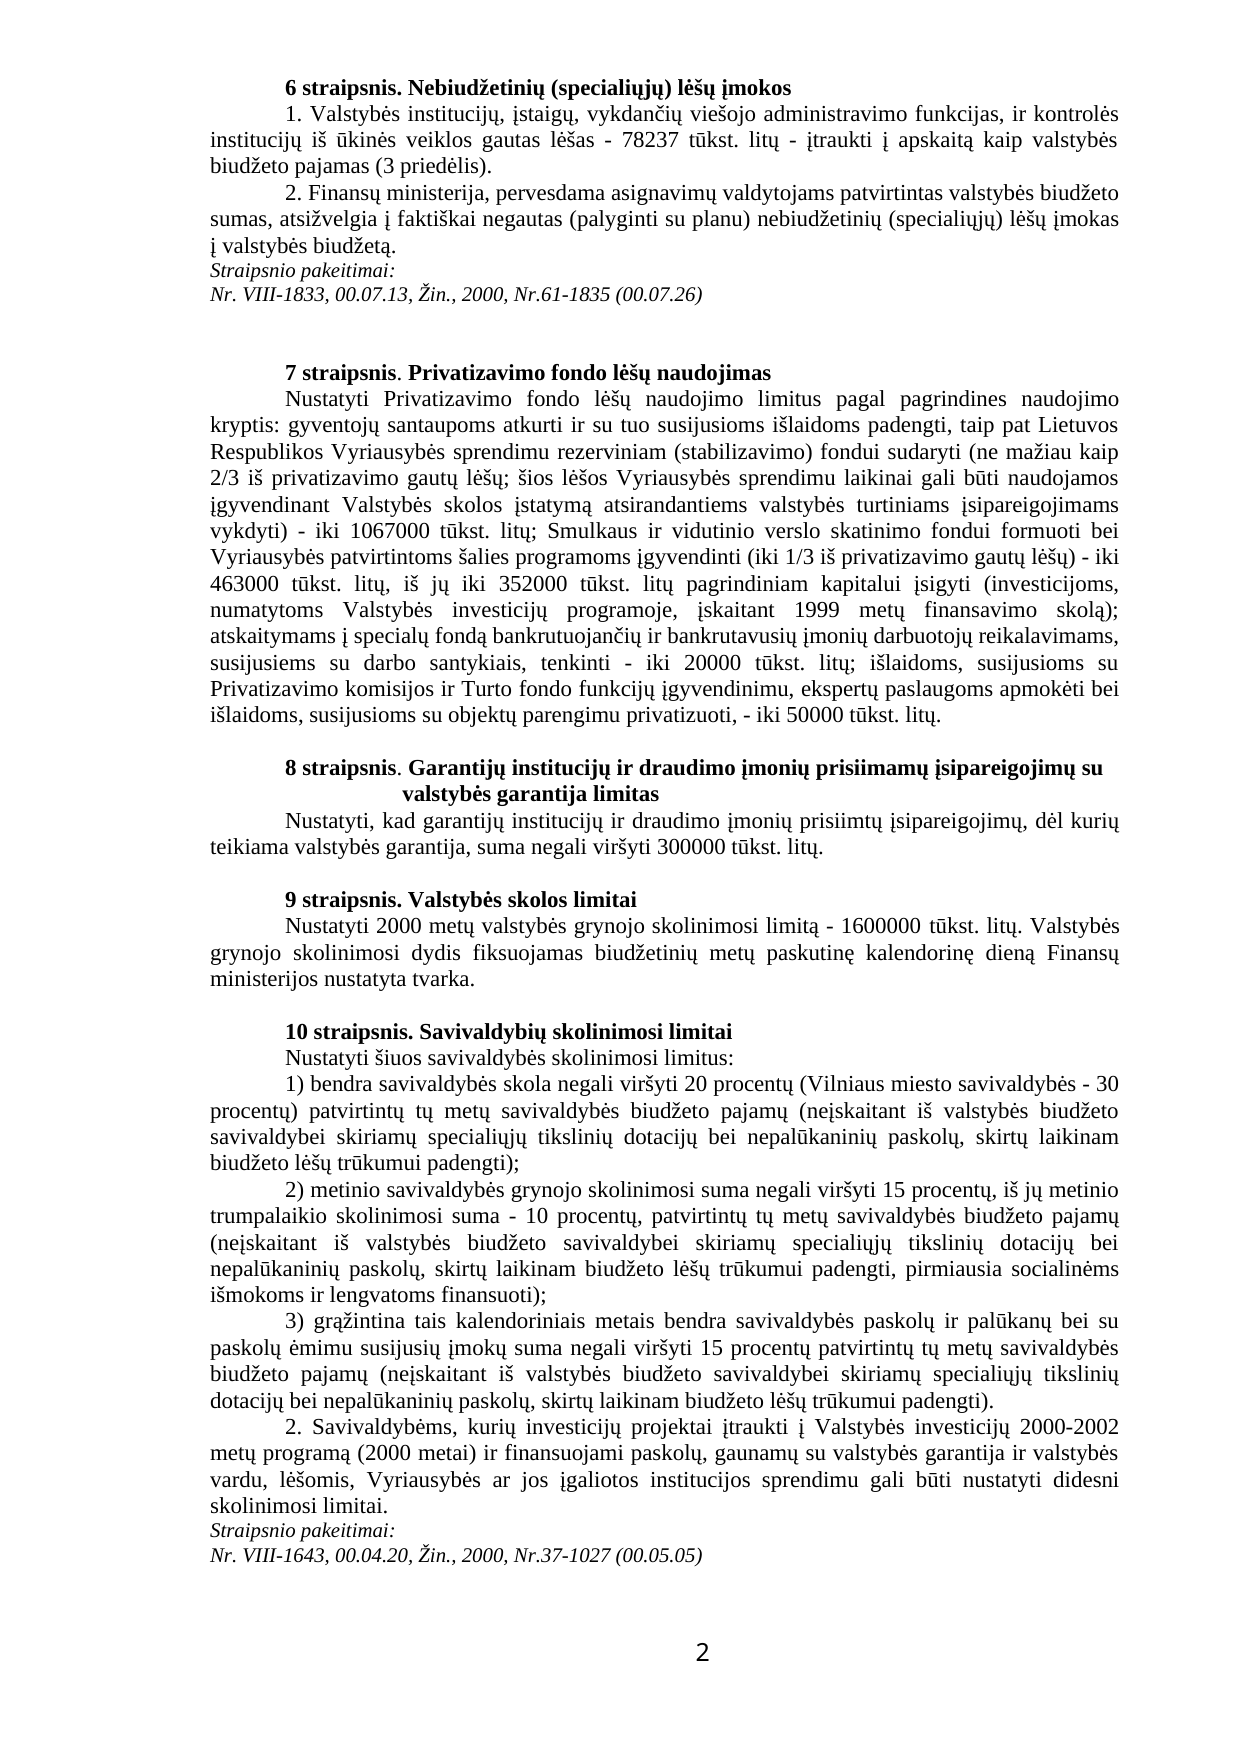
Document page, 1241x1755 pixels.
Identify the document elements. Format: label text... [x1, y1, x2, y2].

text Straipsnio pakeitimai: [210, 258, 1120, 282]
text 1. Valstybės institucijų, įstaigų, vykdančių viešojo administravimo funkcijas, ir kontrolės institucijų iš ūkinės veiklos gautas lėšas - 78237 tūkst. litų - įtraukti į apskaitą kaip valstybės biudžeto pajamas (3 priedėlis). [210, 100, 1120, 179]
text 10 straipsnis. Savivaldybių skolinimosi limitai [210, 1018, 1120, 1044]
text Straipsnio pakeitimai: [210, 1518, 1120, 1542]
text 7 straipsnis. Privatizavimo fondo lėšų naudojimas [210, 359, 1120, 385]
text Nustatyti, kad garantijų institucijų ir draudimo įmonių prisiimtų įsipareigojimų, dėl kurių teikiama valstybės garantija, suma negali viršyti 300000 tūkst. litų. [210, 807, 1120, 859]
text 9 straipsnis. Valstybės skolos limitai [210, 886, 1120, 912]
text 8 straipsnis. Garantijų institucijų ir draudimo įmonių prisiimamų įsipareigojimų su [285, 754, 1120, 781]
text 2. Finansų ministerija, pervesdama asignavimų valdytojams patvirtintas valstybės biudžeto sumas, atsižvelgia į faktiškai negautas (palyginti su planu) nebiudžetinių (specialiųjų) lėšų įmokas į valstybės biudžetą. [210, 179, 1120, 258]
text valstybės garantija limitas [402, 781, 1120, 807]
text Nr. VIII-1643, 00.04.20, Žin., 2000, Nr.37-1027 (00.05.05) [210, 1542, 1120, 1567]
text Nr. VIII-1833, 00.07.13, Žin., 2000, Nr.61-1835 (00.07.26) [210, 282, 1120, 306]
text 1) bendra savivaldybės skola negali viršyti 20 procentų (Vilniaus miesto savivaldybės - 30 procentų) patvirtintų tų metų savivaldybės biudžeto pajamų (neįskaitant iš valstybės biudžeto savivaldybei skiriamų specialiųjų tikslinių dotacijų bei nepalūkaninių paskolų, skirtų laikinam biudžeto lėšų trūkumui padengti); [210, 1070, 1120, 1176]
text Nustatyti 2000 metų valstybės grynojo skolinimosi limitą - 1600000 tūkst. litų. Valstybės grynojo skolinimosi dydis fiksuojamas biudžetinių metų paskutinę kalendorinę dieną Finansų ministerijos nustatyta tvarka. [210, 912, 1120, 991]
text 2) metinio savivaldybės grynojo skolinimosi suma negali viršyti 15 procentų, iš jų metinio trumpalaikio skolinimosi suma - 10 procentų, patvirtintų tų metų savivaldybės biudžeto pajamų (neįskaitant iš valstybės biudžeto savivaldybei skiriamų specialiųjų tikslinių dotacijų bei nepalūkaninių paskolų, skirtų laikinam biudžeto lėšų trūkumui padengti, pirmiausia socialinėms išmokoms ir lengvatoms finansuoti); [210, 1176, 1120, 1308]
text Nustatyti šiuos savivaldybės skolinimosi limitus: [210, 1044, 1120, 1070]
text 6 straipsnis. Nebiudžetinių (specialiųjų) lėšų įmokos [210, 73, 1120, 100]
text 2. Savivaldybėms, kurių investicijų projektai įtraukti į Valstybės investicijų 2000-2002 metų programą (2000 metai) ir finansuojami paskolų, gaunamų su valstybės garantija ir valstybės vardu, lėšomis, Vyriausybės ar jos įgaliotos institucijos sprendimu gali būti nustatyti didesni skolinimosi limitai. [210, 1413, 1120, 1518]
text Nustatyti Privatizavimo fondo lėšų naudojimo limitus pagal pagrindines naudojimo kryptis: gyventojų santaupoms atkurti ir su tuo susijusioms išlaidoms padengti, taip pat Lietuvos Respublikos Vyriausybės sprendimu rezerviniam (stabilizavimo) fondui sudaryti (ne mažiau kaip 2/3 iš privatizavimo gautų lėšų; šios lėšos Vyriausybės sprendimu laikinai gali būti naudojamos įgyvendinant Valstybės skolos įstatymą atsirandantiems valstybės turtiniams įsipareigojimams vykdyti) - iki 1067000 tūkst. litų; Smulkaus ir vidutinio verslo skatinimo fondui formuoti bei Vyriausybės patvirtintoms šalies programoms įgyvendinti (iki 1/3 iš privatizavimo gautų lėšų) - iki 463000 tūkst. litų, iš jų iki 352000 tūkst. litų pagrindiniam kapitalui įsigyti (investicijoms, numatytoms Valstybės investicijų programoje, įskaitant 1999 metų finansavimo skolą); atskaitymams į specialų fondą bankrutuojančių ir bankrutavusių įmonių darbuotojų reikalavimams, susijusiems su darbo santykiais, tenkinti - iki 20000 tūkst. litų; išlaidoms, susijusioms su Privatizavimo komisijos ir Turto fondo funkcijų įgyvendinimu, ekspertų paslaugoms apmokėti bei išlaidoms, susijusioms su objektų parengimu privatizuoti, - iki 50000 tūkst. litų. [210, 385, 1120, 728]
text 3) grąžintina tais kalendoriniais metais bendra savivaldybės paskolų ir palūkanų bei su paskolų ėmimu susijusių įmokų suma negali viršyti 15 procentų patvirtintų tų metų savivaldybės biudžeto pajamų (neįskaitant iš valstybės biudžeto savivaldybei skiriamų specialiųjų tikslinių dotacijų bei nepalūkaninių paskolų, skirtų laikinam biudžeto lėšų trūkumui padengti). [210, 1308, 1120, 1413]
